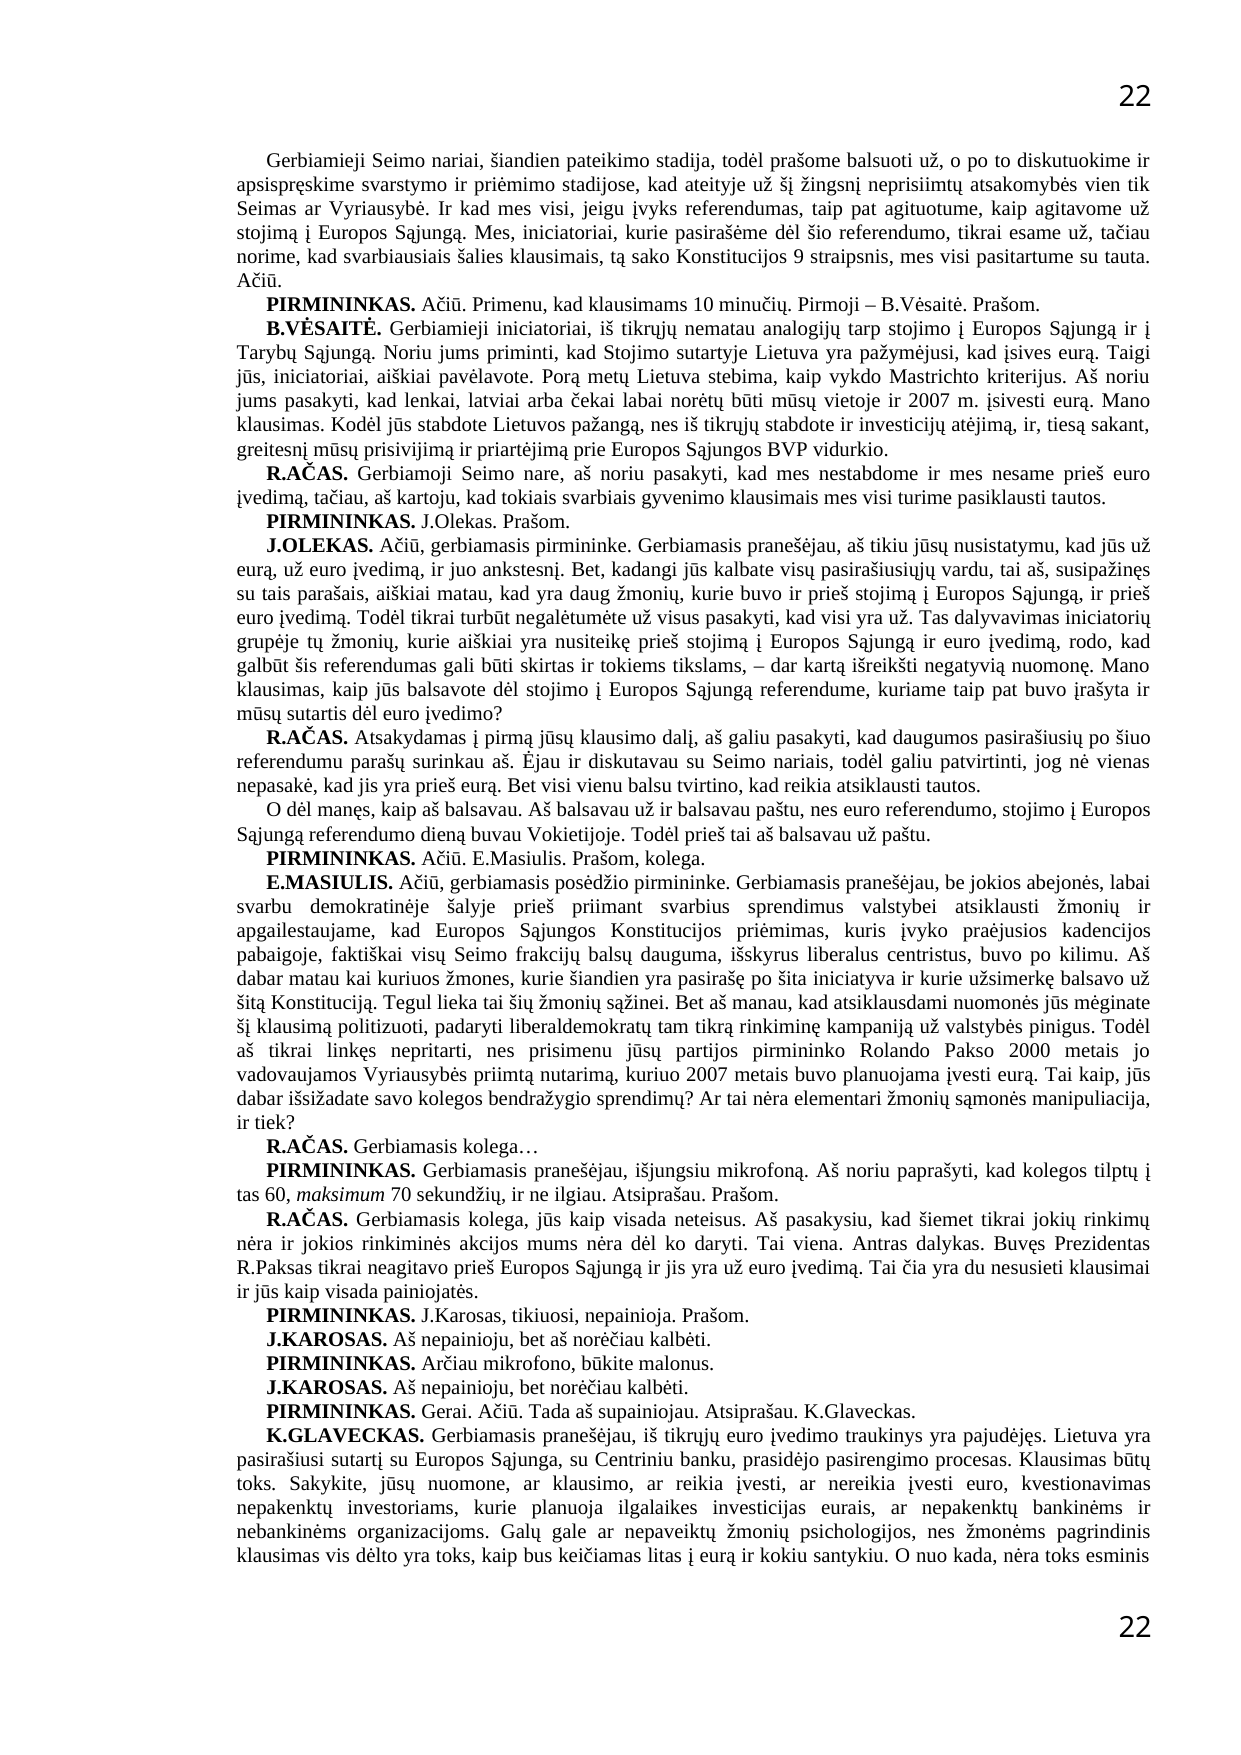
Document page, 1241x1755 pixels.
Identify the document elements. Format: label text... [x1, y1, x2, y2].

text E.MASIULIS. Ačiū, gerbiamasis posėdžio pirmininke. Gerbiamasis pranešėjau, be jokios abejonės, labai svarbu demokratinėje šalyje prieš priimant svarbius sprendimus valstybei atsiklausti žmonių ir apgailestaujame, kad Europos Sąjungos Konstitucijos priėmimas, kuris įvyko praėjusios kadencijos pabaigoje, faktiškai visų Seimo frakcijų balsų dauguma, išskyrus liberalus centristus, buvo po kilimu. Aš dabar matau kai kuriuos žmones, kurie šiandien yra pasirašę po šita iniciatyva ir kurie užsimerkę balsavo už šitą Konstituciją. Tegul lieka tai šių žmonių sąžinei. Bet aš manau, kad atsiklausdami nuomonės jūs mėginate šį klausimą politizuoti, padaryti liberaldemokratų tam tikrą rinkiminę kampaniją už valstybės pinigus. Todėl aš tikrai linkęs nepritarti, nes prisimenu jūsų partijos pirmininko Rolando Pakso 2000 metais jo vadovaujamos Vyriausybės priimtą nutarimą, kuriuo 2007 metais buvo planuojama įvesti eurą. Tai kaip, jūs dabar išsižadate savo kolegos bendražygio sprendimų? Ar tai nėra elementari žmonių sąmonės manipuliacija, ir tiek? [236, 869, 1152, 1134]
text O dėl manęs, kaip aš balsavau. Aš balsavau už ir balsavau paštu, nes euro referendumo, stojimo į Europos Sąjungą referendumo dieną buvau Vokietijoje. Todėl prieš tai aš balsavau už paštu. [236, 797, 1152, 846]
text PIRMININKAS. Ačiū. Primenu, kad klausimams 10 minučių. Pirmoji – B.Vėsaitė. Prašom. [236, 292, 1152, 316]
text R.AČAS. Gerbiamoji Seimo nare, aš noriu pasakyti, kad mes nestabdome ir mes nesame prieš euro įvedimą, tačiau, aš kartoju, kad tokiais svarbiais gyvenimo klausimais mes visi turime pasiklausti tautos. [236, 461, 1152, 509]
text J.KAROSAS. Aš nepainioju, bet norėčiau kalbėti. [236, 1375, 1152, 1399]
text J.KAROSAS. Aš nepainioju, bet aš norėčiau kalbėti. [236, 1327, 1152, 1351]
text PIRMININKAS. Gerbiamasis pranešėjau, išjungsiu mikrofoną. Aš noriu paprašyti, kad kolegos tilptų į tas 60, maksimum 70 sekundžių, ir ne ilgiau. Atsiprašau. Prašom. [236, 1158, 1152, 1206]
text B.VĖSAITĖ. Gerbiamieji iniciatoriai, iš tikrųjų nematau analogijų tarp stojimo į Europos Sąjungą ir į Tarybų Sąjungą. Noriu jums priminti, kad Stojimo sutartyje Lietuva yra pažymėjusi, kad įsives eurą. Taigi jūs, iniciatoriai, aiškiai pavėlavote. Porą metų Lietuva stebima, kaip vykdo Mastrichto kriterijus. Aš noriu jums pasakyti, kad lenkai, latviai arba čekai labai norėtų būti mūsų vietoje ir 2007 m. įsivesti eurą. Mano klausimas. Kodėl jūs stabdote Lietuvos pažangą, nes iš tikrųjų stabdote ir investicijų atėjimą, ir, tiesą sakant, greitesnį mūsų prisivijimą ir priartėjimą prie Europos Sąjungos BVP vidurkio. [236, 316, 1152, 461]
text PIRMININKAS. Ačiū. E.Masiulis. Prašom, kolega. [236, 846, 1152, 869]
text PIRMININKAS. J.Olekas. Prašom. [236, 509, 1152, 533]
text R.AČAS. Gerbiamasis kolega… [236, 1134, 1152, 1158]
text J.OLEKAS. Ačiū, gerbiamasis pirmininke. Gerbiamasis pranešėjau, aš tikiu jūsų nusistatymu, kad jūs už eurą, už euro įvedimą, ir juo ankstesnį. Bet, kadangi jūs kalbate visų pasirašiusiųjų vardu, tai aš, susipažinęs su tais parašais, aiškiai matau, kad yra daug žmonių, kurie buvo ir prieš stojimą į Europos Sąjungą, ir prieš euro įvedimą. Todėl tikrai turbūt negalėtumėte už visus pasakyti, kad visi yra už. Tas dalyvavimas iniciatorių grupėje tų žmonių, kurie aiškiai yra nusiteikę prieš stojimą į Europos Sąjungą ir euro įvedimą, rodo, kad galbūt šis referendumas gali būti skirtas ir tokiems tikslams, – dar kartą išreikšti negatyvią nuomonę. Mano klausimas, kaip jūs balsavote dėl stojimo į Europos Sąjungą referendume, kuriame taip pat buvo įrašyta ir mūsų sutartis dėl euro įvedimo? [236, 533, 1152, 725]
text PIRMININKAS. Gerai. Ačiū. Tada aš supainiojau. Atsiprašau. K.Glaveckas. [236, 1399, 1152, 1423]
text PIRMININKAS. J.Karosas, tikiuosi, nepainioja. Prašom. [236, 1303, 1152, 1327]
text Gerbiamieji Seimo nariai, šiandien pateikimo stadija, todėl prašome balsuoti už, o po to diskutuokime ir apsispręskime svarstymo ir priėmimo stadijose, kad ateityje už šį žingsnį neprisiimtų atsakomybės vien tik Seimas ar Vyriausybė. Ir kad mes visi, jeigu įvyks referendumas, taip pat agituotume, kaip agitavome už stojimą į Europos Sąjungą. Mes, iniciatoriai, kurie pasirašėme dėl šio referendumo, tikrai esame už, tačiau norime, kad svarbiausiais šalies klausimais, tą sako Konstitucijos 9 straipsnis, mes visi pasitartume su tauta. Ačiū. [236, 148, 1152, 292]
text R.AČAS. Atsakydamas į pirmą jūsų klausimo dalį, aš galiu pasakyti, kad daugumos pasirašiusių po šiuo referendumu parašų surinkau aš. Ėjau ir diskutavau su Seimo nariais, todėl galiu patvirtinti, jog nė vienas nepasakė, kad jis yra prieš eurą. Bet visi vienu balsu tvirtino, kad reikia atsiklausti tautos. [236, 725, 1152, 797]
text K.GLAVECKAS. Gerbiamasis pranešėjau, iš tikrųjų euro įvedimo traukinys yra pajudėjęs. Lietuva yra pasirašiusi sutartį su Europos Sąjunga, su Centriniu banku, prasidėjo pasirengimo procesas. Klausimas būtų toks. Sakykite, jūsų nuomone, ar klausimo, ar reikia įvesti, ar nereikia įvesti euro, kvestionavimas nepakenktų investoriams, kurie planuoja ilgalaikes investicijas eurais, ar nepakenktų bankinėms ir nebankinėms organizacijoms. Galų gale ar nepaveiktų žmonių psichologijos, nes žmonėms pagrindinis klausimas vis dėlto yra toks, kaip bus keičiamas litas į eurą ir kokiu santykiu. O nuo kada, nėra toks esminis [236, 1423, 1152, 1567]
text R.AČAS. Gerbiamasis kolega, jūs kaip visada neteisus. Aš pasakysiu, kad šiemet tikrai jokių rinkimų nėra ir jokios rinkiminės akcijos mums nėra dėl ko daryti. Tai viena. Antras dalykas. Buvęs Prezidentas R.Paksas tikrai neagitavo prieš Europos Sąjungą ir jis yra už euro įvedimą. Tai čia yra du nesusieti klausimai ir jūs kaip visada painiojatės. [236, 1206, 1152, 1303]
text PIRMININKAS. Arčiau mikrofono, būkite malonus. [236, 1351, 1152, 1375]
